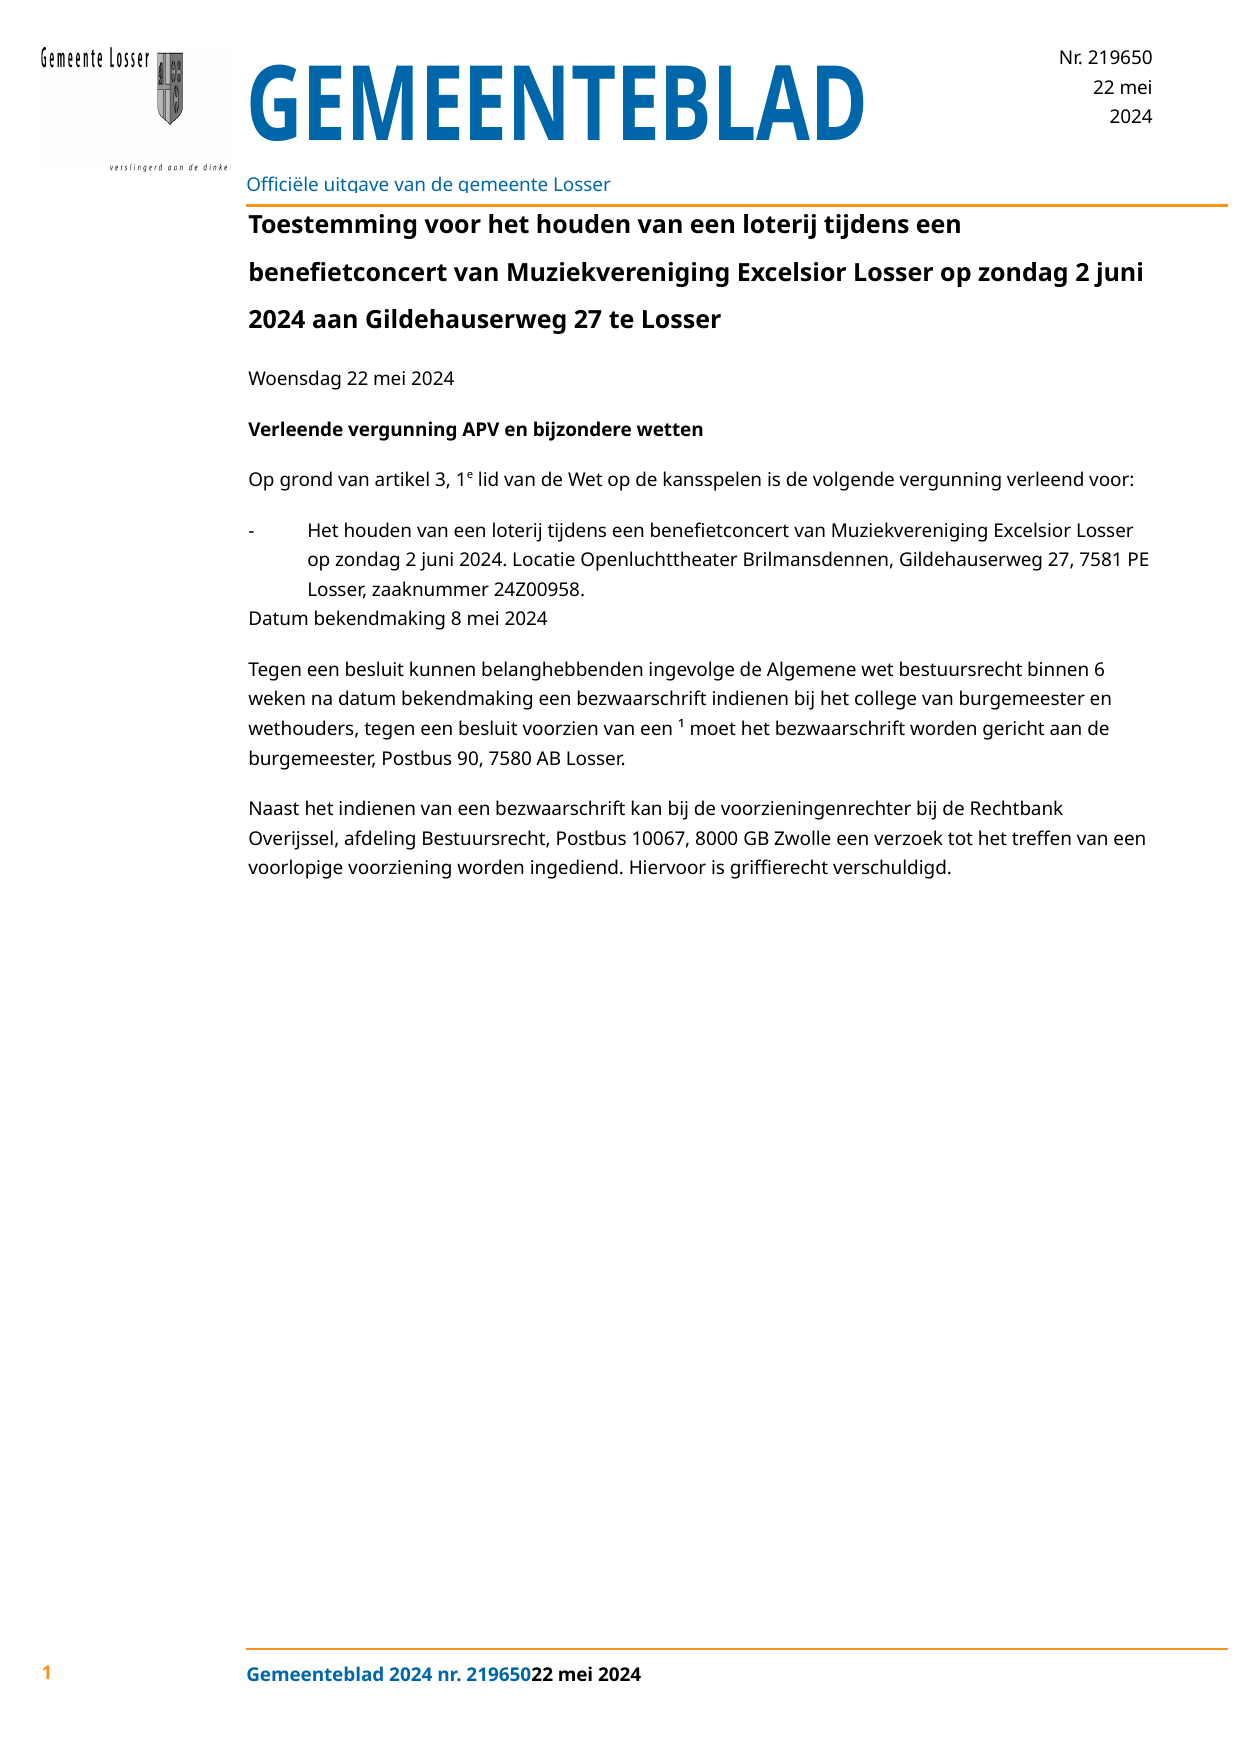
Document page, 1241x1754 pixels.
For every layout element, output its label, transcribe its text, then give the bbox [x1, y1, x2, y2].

list Het houden van een loterij tijdens een benefietconcert van Muziekvereniging Excelsior Losser op zondag 2 juni 2024. Locatie Openluchttheater Brilmansdennen, Gildehauserweg 27, 7581 PE Losser, zaaknummer 24Z00958. [248, 517, 1152, 602]
text Op grond van artikel 3, 1e lid van de Wet op de kansspelen is de volgende vergunning verleend voor: [248, 466, 1152, 492]
text Datum bekendmaking 8 mei 2024 [248, 606, 1152, 631]
text Verleende vergunning APV en bijzondere wetten [248, 416, 1152, 442]
text Woensdag 22 mei 2024 [248, 366, 1152, 391]
text Naast het indienen van een bezwaarschrift kan bij de voorzieningenrechter bij de Rechtbank Overijssel, afdeling Bestuursrecht, Postbus 10067, 8000 GB Zwolle een verzoek tot het treffen van een voorlopige voorziening worden ingediend. Hiervoor is griffierecht verschuldigd. [248, 795, 1152, 880]
text Tegen een besluit kunnen belanghebbenden ingevolge de Algemene wet bestuursrecht binnen 6 weken na datum bekendmaking een bezwaarschrift indienen bij het college van burgemeester en wethouders, tegen een besluit voorzien van een ¹ moet het bezwaarschrift worden gericht aan de burgemeester, Postbus 90, 7580 AB Losser. [248, 656, 1152, 770]
picture [41, 47, 231, 172]
text Toestemming voor het houden van een loterij tijdens een benefietconcert van Muziekvereniging Excelsior Losser op zondag 2 juni 2024 aan Gildehauserweg 27 te Losser [248, 207, 1152, 336]
